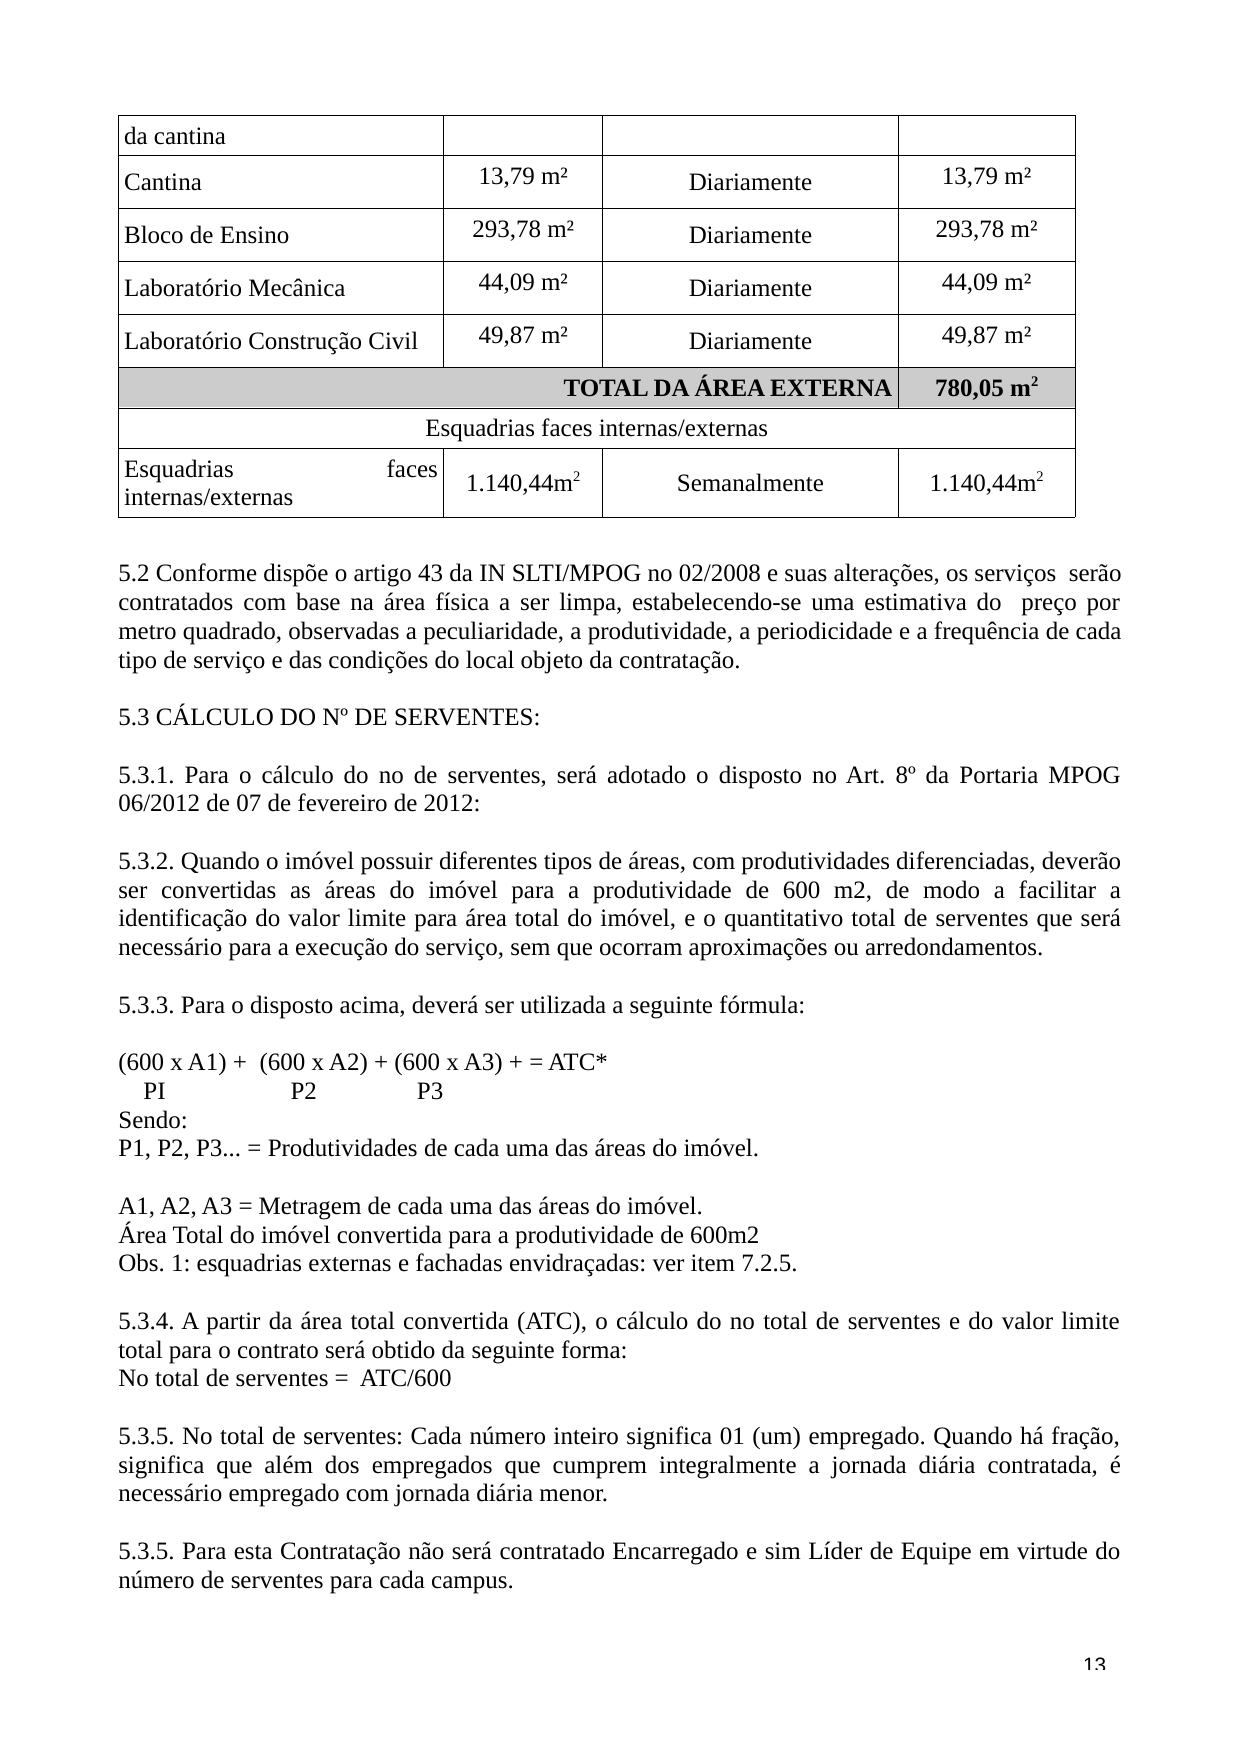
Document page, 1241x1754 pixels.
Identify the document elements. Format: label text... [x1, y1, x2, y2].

table_cell 49,87 m² [444, 315, 602, 367]
table_cell 49,87 m² [899, 315, 1075, 367]
text 5.2 Conforme dispõe o artigo 43 da IN SLTI/MPOG no 02/2008 e suas alterações, os serviços serão contratados com base na área física a ser limpa, estabelecendo-se uma estimativa do preço por metro quadrado, observadas a peculiaridade, a produtividade, a periodicidade e a frequência de cada tipo de serviço e das condições do local objeto da contratação. [118, 558, 1122, 673]
table_cell Cantina [119, 156, 443, 208]
table_cell Diariamente [603, 156, 898, 208]
text PI P2 P3 [118, 1076, 1122, 1105]
table_cell [444, 116, 602, 155]
text 5.3.5. No total de serventes: Cada número inteiro significa 01 (um) empregado. Quando há fração, significa que além dos empregados que cumprem integralmente a jornada diária contratada, é necessário empregado com jornada diária menor. [118, 1421, 1122, 1507]
text Sendo: [118, 1105, 1122, 1133]
table_cell Semanalmente [603, 449, 898, 517]
text Obs. 1: esquadrias externas e fachadas envidraçadas: ver item 7.2.5. [118, 1248, 1122, 1277]
table_cell 44,09 m² [444, 262, 602, 314]
text Área Total do imóvel convertida para a produtividade de 600m2 [118, 1220, 1122, 1248]
text No total de serventes = ATC/600 [118, 1363, 1122, 1392]
text 5.3 CÁLCULO DO Nº DE SERVENTES: [118, 702, 1122, 731]
table_cell da cantina [119, 116, 443, 155]
text 5.3.5. Para esta Contratação não será contratado Encarregado e sim Líder de Equipe em virtude do número de serventes para cada campus. [118, 1536, 1122, 1593]
table_cell Diariamente [603, 262, 898, 314]
table_cell Bloco de Ensino [119, 209, 443, 261]
table_cell 293,78 m² [444, 209, 602, 261]
table_cell [603, 116, 898, 155]
table_cell Laboratório Construção Civil [119, 315, 443, 367]
text P1, P2, P3... = Produtividades de cada uma das áreas do imóvel. [118, 1133, 1122, 1162]
table_cell Diariamente [603, 315, 898, 367]
text 5.3.2. Quando o imóvel possuir diferentes tipos de áreas, com produtividades diferenciadas, deverão ser convertidas as áreas do imóvel para a produtividade de 600 m2, de modo a facilitar a identificação do valor limite para área total do imóvel, e o quantitativo total de serventes que será necessário para a execução do serviço, sem que ocorram aproximações ou arredondamentos. [118, 846, 1122, 961]
table_cell TOTAL DA ÁREA EXTERNA [119, 368, 898, 407]
table_cell Laboratório Mecânica [119, 262, 443, 314]
table_cell [899, 116, 1075, 155]
text 5.3.4. A partir da área total convertida (ATC), o cálculo do no total de serventes e do valor limite total para o contrato será obtido da seguinte forma: [118, 1306, 1122, 1363]
text 5.3.1. Para o cálculo do no de serventes, será adotado o disposto no Art. 8º da Portaria MPOG 06/2012 de 07 de fevereiro de 2012: [118, 760, 1122, 817]
text A1, A2, A3 = Metragem de cada uma das áreas do imóvel. [118, 1191, 1122, 1220]
table_cell Esquadrias faces internas/externas [119, 409, 1075, 448]
table_cell 44,09 m² [899, 262, 1075, 314]
table_cell 13,79 m² [444, 156, 602, 208]
table_cell 780,05 m2 [899, 368, 1075, 407]
table_cell 13,79 m² [899, 156, 1075, 208]
table_cell Diariamente [603, 209, 898, 261]
table_cell 1.140,44m2 [899, 449, 1075, 517]
text (600 x A1) + (600 x A2) + (600 x A3) + = ATC* [118, 1047, 1122, 1076]
table_cell 293,78 m² [899, 209, 1075, 261]
text 5.3.3. Para o disposto acima, deverá ser utilizada a seguinte fórmula: [118, 990, 1122, 1018]
table_cell 1.140,44m2 [444, 449, 602, 517]
table_cell Esquadrias faces internas/externas [119, 449, 443, 517]
